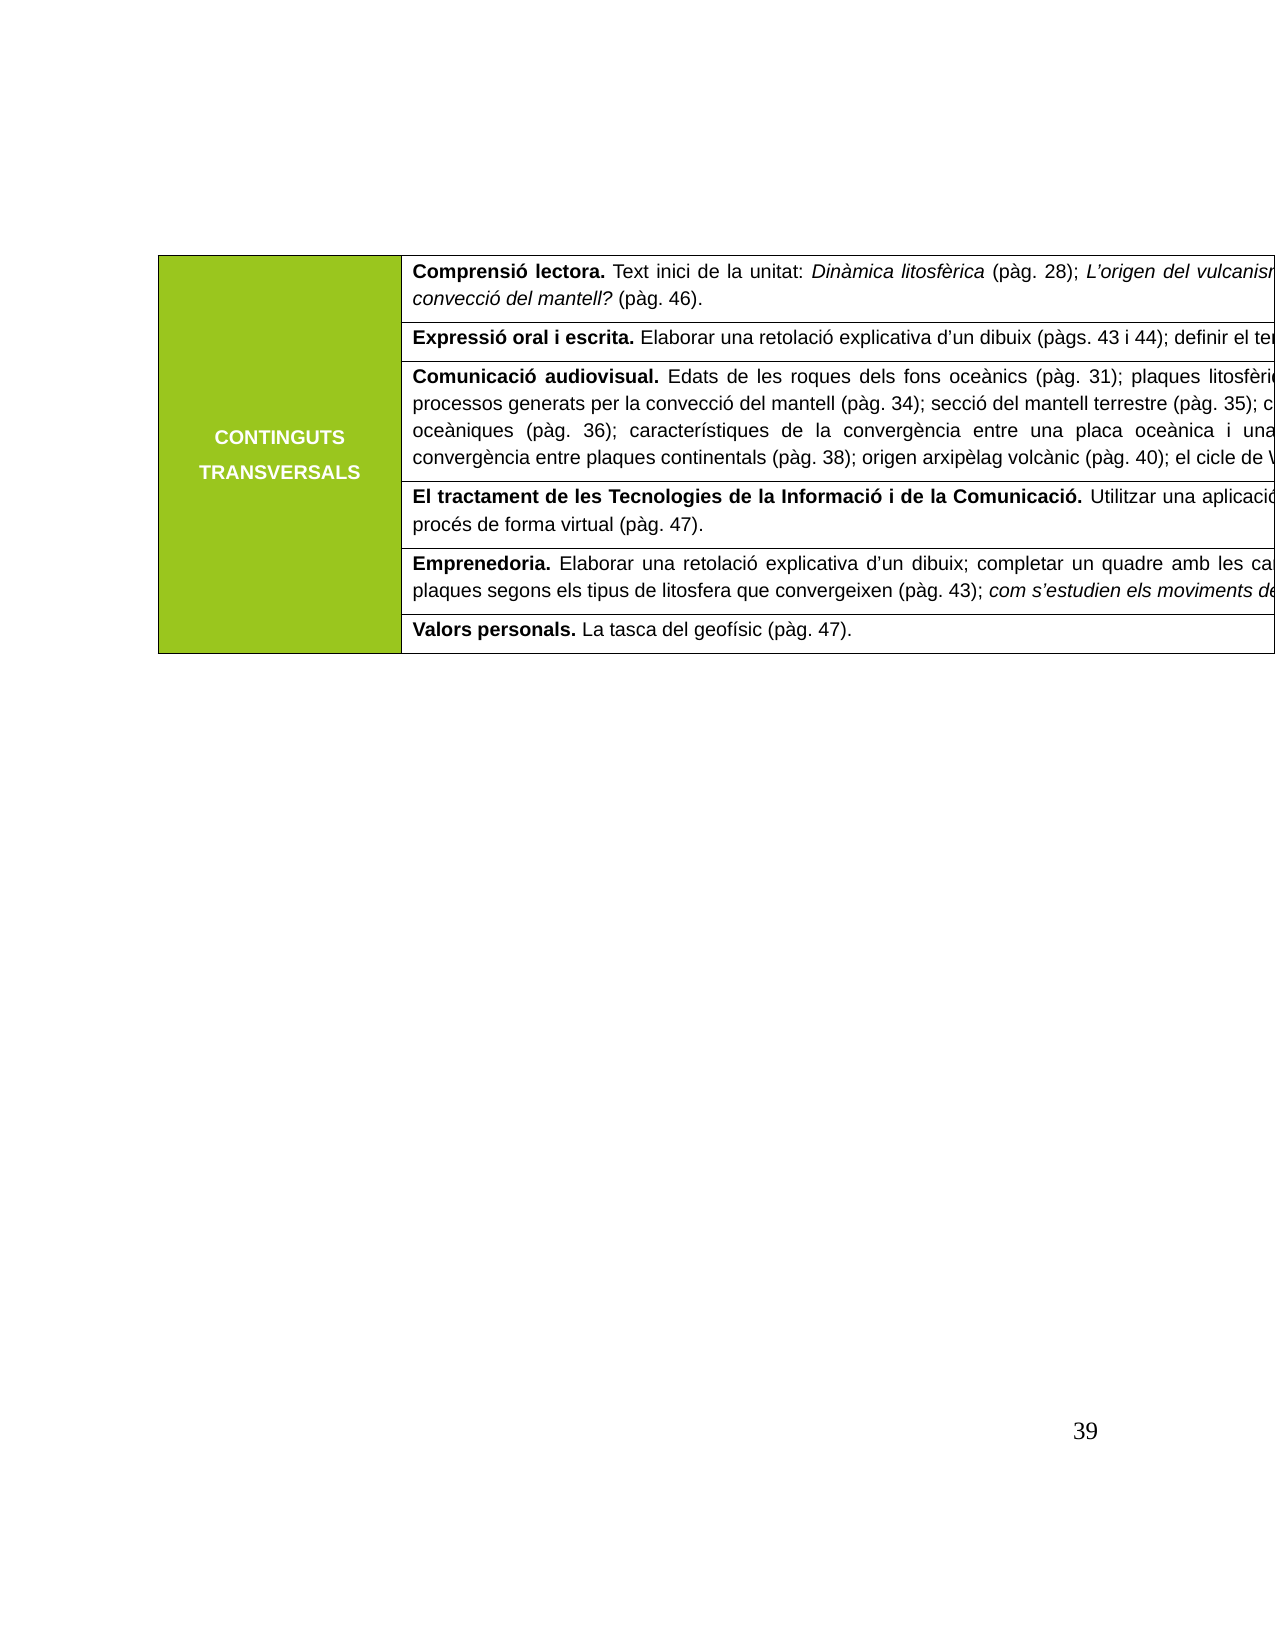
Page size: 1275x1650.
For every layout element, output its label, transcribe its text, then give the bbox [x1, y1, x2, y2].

table_cell Comunicació audiovisual. Edats de les roques dels fons oceànics (pàg. 31); plaques litosfèriques (pàg. 32); procés de subducció (pàg. 33); processos generats per la convecció del mantell (pàg. 34); secció del mantell terrestre (pàg. 35); característiques de la convergència entre plaques oceàniques (pàg. 36); característiques de la convergència entre una placa oceànica i una continental (pàg. 37); característiques de la convergència entre plaques continentals (pàg. 38); origen arxipèlag volcànic (pàg. 40); el cicle de Wilson (pàg. 41); isostàsia i relleu (pàg. 42). [402, 362, 1274, 481]
table_cell Expressió oral i escrita. Elaborar una retolació explicativa d’un dibuix (pàgs. 43 i 44); definir el terme “reajustament isostàtic” (pàg. 45). [402, 323, 1274, 361]
table_header CONTINGUTS TRANSVERSALS [159, 256, 401, 653]
table_header Comprensió lectora. Text inici de la unitat: Dinàmica litosfèrica (pàg. 28); L’origen del vulcanisme (pàg. 40); Com s’estudien els moviments de convecció del mantell? (pàg. 46). [402, 256, 1274, 322]
table_cell Valors personals. La tasca del geofísic (pàg. 47). [402, 615, 1274, 653]
table_cell El tractament de les Tecnologies de la Informació i de la Comunicació. Utilitzar una aplicació sobre els programes que permeten estudiar un procés de forma virtual (pàg. 47). [402, 482, 1274, 547]
table_cell Emprenedoria. Elaborar una retolació explicativa d’un dibuix; completar un quadre amb les característiques de les zones de convergència de plaques segons els tipus de litosfera que convergeixen (pàg. 43); com s’estudien els moviments de convecció del mantell? (pàg. 46). [402, 549, 1274, 614]
